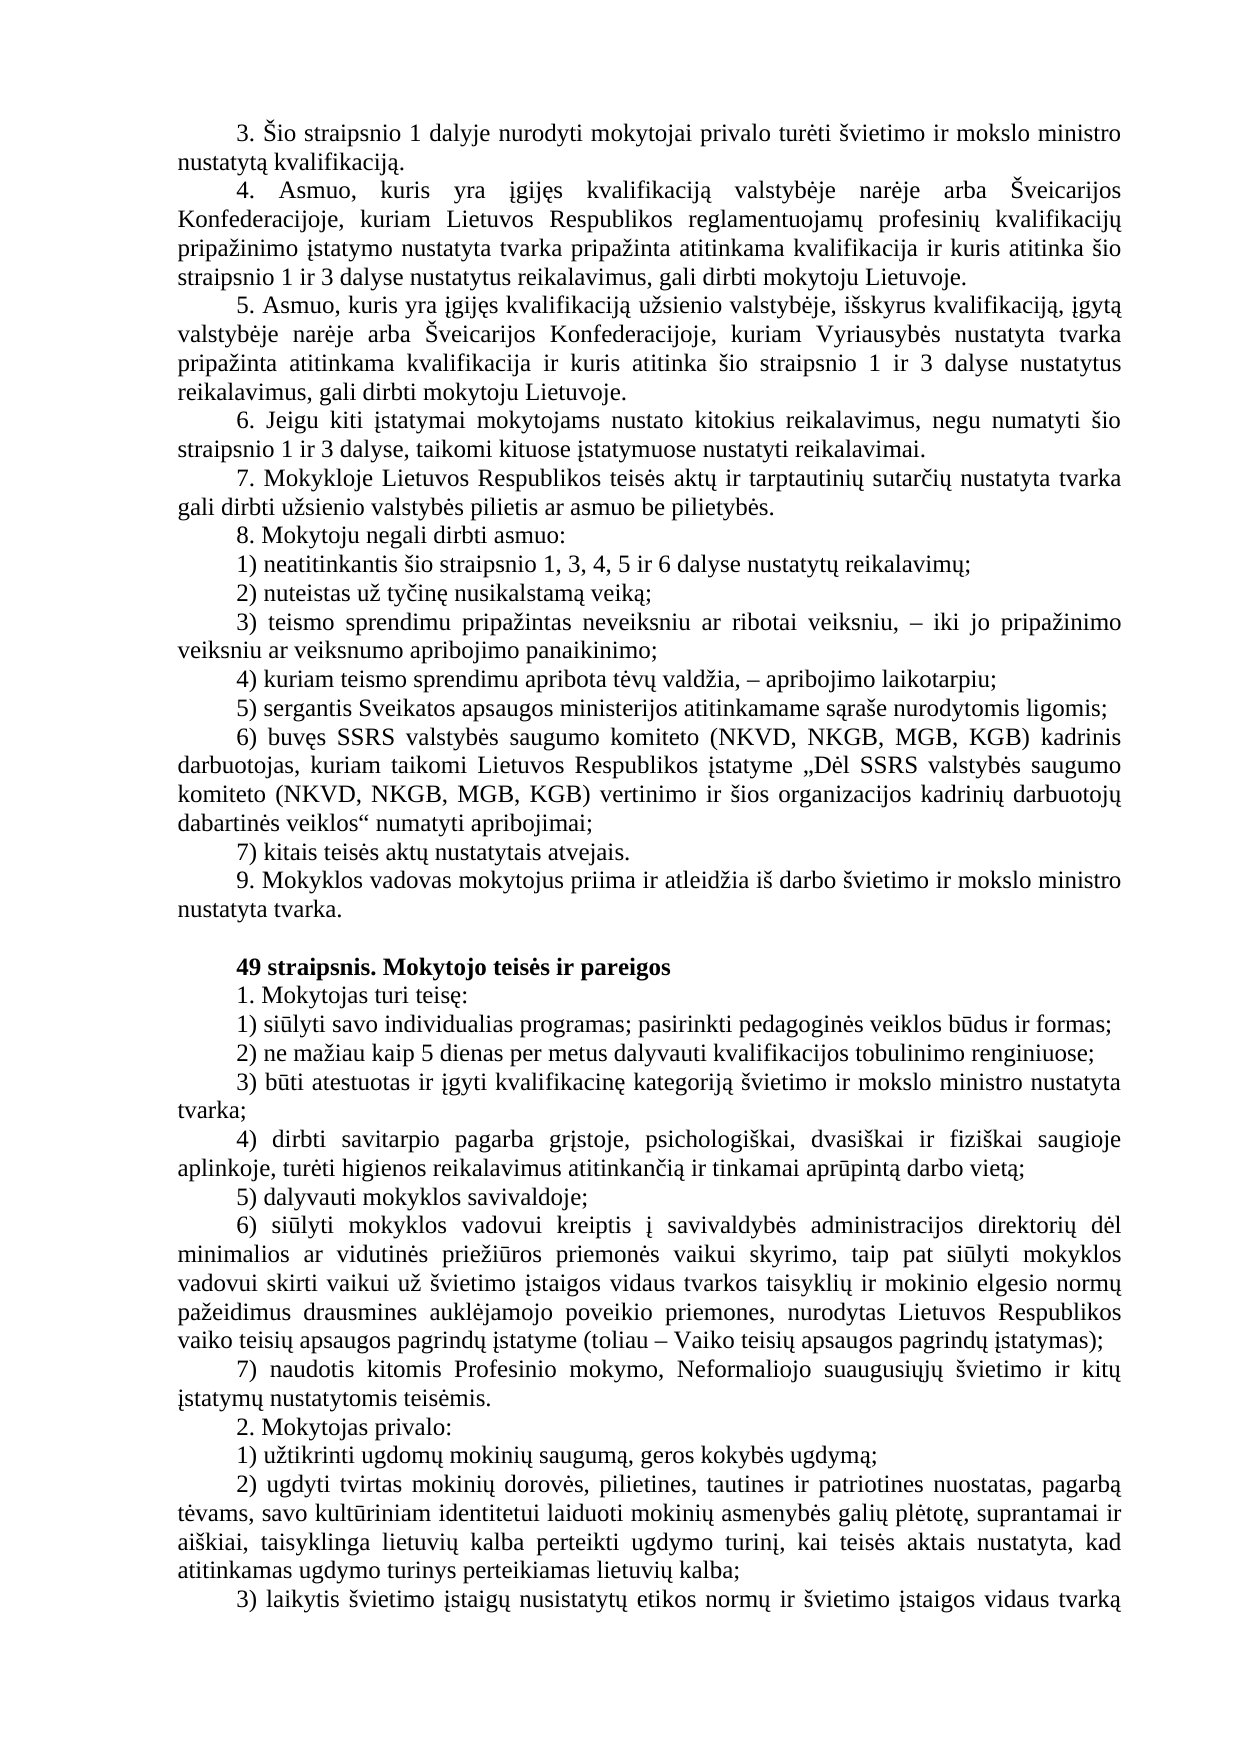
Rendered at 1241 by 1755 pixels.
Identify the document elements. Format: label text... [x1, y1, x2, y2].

text 3. Šio straipsnio 1 dalyje nurodyti mokytojai privalo turėti švietimo ir mokslo ministro nustatytą kvalifikaciją. [177, 118, 1122, 176]
text 4. Asmuo, kuris yra įgijęs kvalifikaciją valstybėje narėje arba Šveicarijos Konfederacijoje, kuriam Lietuvos Respublikos reglamentuojamų profesinių kvalifikacijų pripažinimo įstatymo nustatyta tvarka pripažinta atitinkama kvalifikacija ir kuris atitinka šio straipsnio 1 ir 3 dalyse nustatytus reikalavimus, gali dirbti mokytoju Lietuvoje. [177, 176, 1122, 291]
text 4) kuriam teismo sprendimu apribota tėvų valdžia, – apribojimo laikotarpiu; [177, 664, 1122, 693]
text 9. Mokyklos vadovas mokytojus priima ir atleidžia iš darbo švietimo ir mokslo ministro nustatyta tvarka. [177, 866, 1122, 923]
text 6. Jeigu kiti įstatymai mokytojams nustato kitokius reikalavimus, negu numatyti šio straipsnio 1 ir 3 dalyse, taikomi kituose įstatymuose nustatyti reikalavimai. [177, 406, 1122, 463]
text 6) siūlyti mokyklos vadovui kreiptis į savivaldybės administracijos direktorių dėl minimalios ar vidutinės priežiūros priemonės vaikui skyrimo, taip pat siūlyti mokyklos vadovui skirti vaikui už švietimo įstaigos vidaus tvarkos taisyklių ir mokinio elgesio normų pažeidimus drausmines auklėjamojo poveikio priemones, nurodytas Lietuvos Respublikos vaiko teisių apsaugos pagrindų įstatyme (toliau – Vaiko teisių apsaugos pagrindų įstatymas); [177, 1211, 1122, 1354]
text 3) būti atestuotas ir įgyti kvalifikacinę kategoriją švietimo ir mokslo ministro nustatyta tvarka; [177, 1067, 1122, 1124]
text 1. Mokytojas turi teisę: [177, 981, 1122, 1009]
text 1) siūlyti savo individualias programas; pasirinkti pedagoginės veiklos būdus ir formas; [177, 1009, 1122, 1038]
text 5) sergantis Sveikatos apsaugos ministerijos atitinkamame sąraše nurodytomis ligomis; [177, 693, 1122, 722]
text 6) buvęs SSRS valstybės saugumo komiteto (NKVD, NKGB, MGB, KGB) kadrinis darbuotojas, kuriam taikomi Lietuvos Respublikos įstatyme „Dėl SSRS valstybės saugumo komiteto (NKVD, NKGB, MGB, KGB) vertinimo ir šios organizacijos kadrinių darbuotojų dabartinės veiklos“ numatyti apribojimai; [177, 722, 1122, 837]
text 7) naudotis kitomis Profesinio mokymo, Neformaliojo suaugusiųjų švietimo ir kitų įstatymų nustatytomis teisėmis. [177, 1354, 1122, 1412]
text 2) ugdyti tvirtas mokinių dorovės, pilietines, tautines ir patriotines nuostatas, pagarbą tėvams, savo kultūriniam identitetui laiduoti mokinių asmenybės galių plėtotę, suprantamai ir aiškiai, taisyklinga lietuvių kalba perteikti ugdymo turinį, kai teisės aktais nustatyta, kad atitinkamas ugdymo turinys perteikiamas lietuvių kalba; [177, 1469, 1122, 1584]
text 1) užtikrinti ugdomų mokinių saugumą, geros kokybės ugdymą; [177, 1441, 1122, 1469]
text 7) kitais teisės aktų nustatytais atvejais. [177, 837, 1122, 866]
text 2) ne mažiau kaip 5 dienas per metus dalyvauti kvalifikacijos tobulinimo renginiuose; [177, 1038, 1122, 1067]
text 1) neatitinkantis šio straipsnio 1, 3, 4, 5 ir 6 dalyse nustatytų reikalavimų; [177, 549, 1122, 578]
text 7. Mokykloje Lietuvos Respublikos teisės aktų ir tarptautinių sutarčių nustatyta tvarka gali dirbti užsienio valstybės pilietis ar asmuo be pilietybės. [177, 463, 1122, 521]
text 4) dirbti savitarpio pagarba grįstoje, psichologiškai, dvasiškai ir fiziškai saugioje aplinkoje, turėti higienos reikalavimus atitinkančią ir tinkamai aprūpintą darbo vietą; [177, 1124, 1122, 1182]
text 5. Asmuo, kuris yra įgijęs kvalifikaciją užsienio valstybėje, išskyrus kvalifikaciją, įgytą valstybėje narėje arba Šveicarijos Konfederacijoje, kuriam Vyriausybės nustatyta tvarka pripažinta atitinkama kvalifikacija ir kuris atitinka šio straipsnio 1 ir 3 dalyse nustatytus reikalavimus, gali dirbti mokytoju Lietuvoje. [177, 291, 1122, 406]
text 8. Mokytoju negali dirbti asmuo: [177, 521, 1122, 549]
text 5) dalyvauti mokyklos savivaldoje; [177, 1182, 1122, 1211]
text 3) laikytis švietimo įstaigų nusistatytų etikos normų ir švietimo įstaigos vidaus tvarką [177, 1584, 1122, 1613]
text 2) nuteistas už tyčinę nusikalstamą veiką; [177, 578, 1122, 607]
text 49 straipsnis. Mokytojo teisės ir pareigos [177, 952, 1122, 981]
text 3) teismo sprendimu pripažintas neveiksniu ar ribotai veiksniu, – iki jo pripažinimo veiksniu ar veiksnumo apribojimo panaikinimo; [177, 607, 1122, 664]
text 2. Mokytojas privalo: [177, 1412, 1122, 1441]
